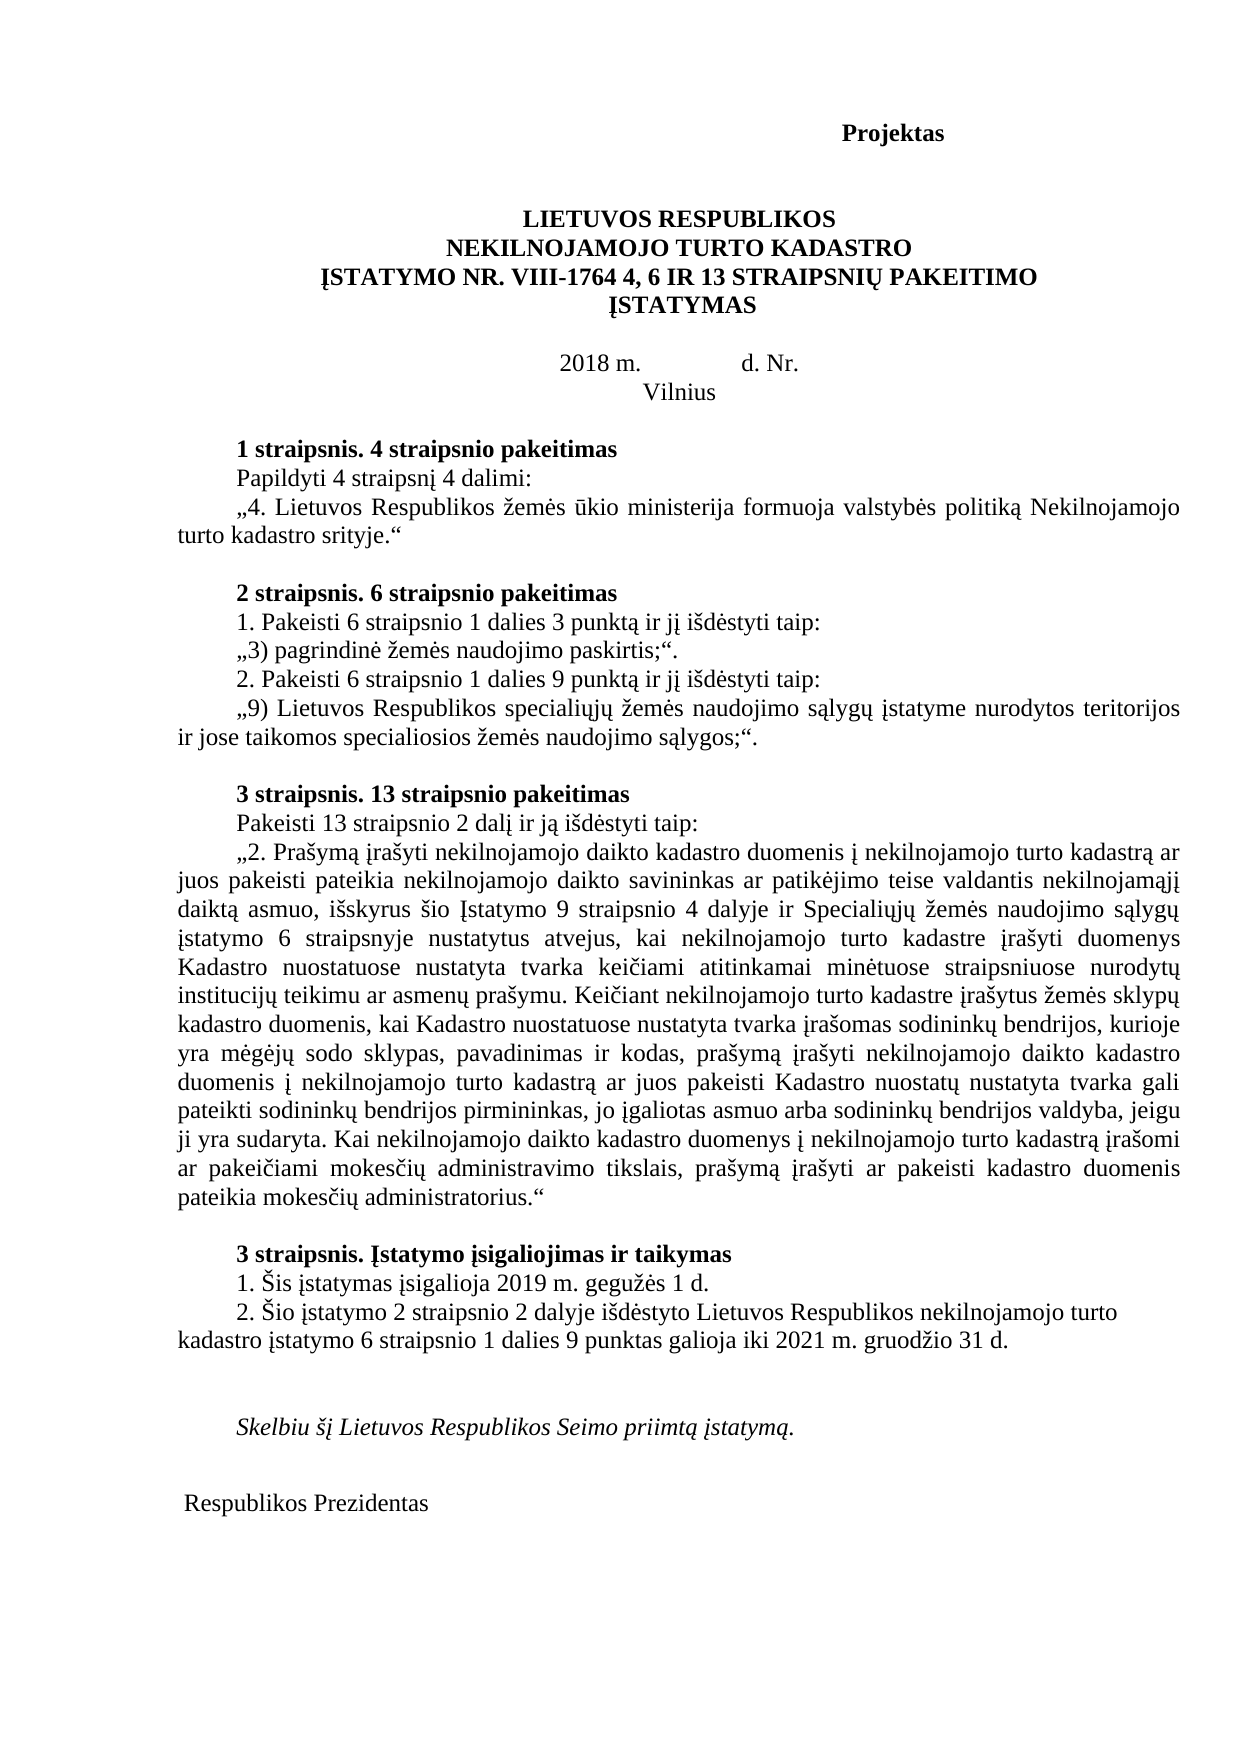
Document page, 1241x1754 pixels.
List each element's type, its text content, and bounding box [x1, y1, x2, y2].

text ĮSTATYMO NR. VIII-1764 4, 6 IR 13 STRAIPSNIŲ PAKEITIMO [177, 262, 1181, 291]
text 1. Pakeisti 6 straipsnio 1 dalies 3 punktą ir jį išdėstyti taip: [177, 607, 1181, 636]
text Papildyti 4 straipsnį 4 dalimi: [177, 463, 1181, 492]
text 2018 m. d. Nr. [177, 348, 1181, 377]
text „9) Lietuvos Respublikos specialiųjų žemės naudojimo sąlygų įstatyme nurodytos teritorijos ir jose taikomos specialiosios žemės naudojimo sąlygos;“. [177, 693, 1181, 751]
text 3 straipsnis. Įstatymo įsigaliojimas ir taikymas [177, 1239, 1181, 1268]
text LIETUVOS RESPUBLIKOS [177, 204, 1181, 233]
text 1. Šis įstatymas įsigalioja 2019 m. gegužės 1 d. [177, 1268, 1181, 1297]
text ĮSTATYMAS [177, 291, 1181, 319]
text 2. Pakeisti 6 straipsnio 1 dalies 9 punktą ir jį išdėstyti taip: [177, 664, 1181, 693]
text Projektas [842, 118, 1181, 147]
text Respublikos Prezidentas [177, 1488, 1181, 1517]
text 2. Šio įstatymo 2 straipsnio 2 dalyje išdėstyto Lietuvos Respublikos nekilnojamojo turto kadastro įstatymo 6 straipsnio 1 dalies 9 punktas galioja iki 2021 m. gruodžio 31 d. [177, 1297, 1181, 1354]
text „3) pagrindinė žemės naudojimo paskirtis;“. [177, 636, 1181, 664]
text Skelbiu šį Lietuvos Respublikos Seimo priimtą įstatymą. [177, 1412, 1181, 1441]
text NEKILNOJAMOJO TURTO KADASTRO [177, 233, 1181, 262]
text „4. Lietuvos Respublikos žemės ūkio ministerija formuoja valstybės politiką Nekilnojamojo turto kadastro srityje.“ [177, 492, 1181, 549]
text 3 straipsnis. 13 straipsnio pakeitimas [177, 779, 1181, 808]
text 2 straipsnis. 6 straipsnio pakeitimas [177, 578, 1181, 607]
text „2. Prašymą įrašyti nekilnojamojo daikto kadastro duomenis į nekilnojamojo turto kadastrą ar juos pakeisti pateikia nekilnojamojo daikto savininkas ar patikėjimo teise valdantis nekilnojamąjį daiktą asmuo, išskyrus šio Įstatymo 9 straipsnio 4 dalyje ir Specialiųjų žemės naudojimo sąlygų įstatymo 6 straipsnyje nustatytus atvejus, kai nekilnojamojo turto kadastre įrašyti duomenys Kadastro nuostatuose nustatyta tvarka keičiami atitinkamai minėtuose straipsniuose nurodytų institucijų teikimu ar asmenų prašymu. Keičiant nekilnojamojo turto kadastre įrašytus žemės sklypų kadastro duomenis, kai Kadastro nuostatuose nustatyta tvarka įrašomas sodininkų bendrijos, kurioje yra mėgėjų sodo sklypas, pavadinimas ir kodas, prašymą įrašyti nekilnojamojo daikto kadastro duomenis į nekilnojamojo turto kadastrą ar juos pakeisti Kadastro nuostatų nustatyta tvarka gali pateikti sodininkų bendrijos pirmininkas, jo įgaliotas asmuo arba sodininkų bendrijos valdyba, jeigu ji yra sudaryta. Kai nekilnojamojo daikto kadastro duomenys į nekilnojamojo turto kadastrą įrašomi ar pakeičiami mokesčių administravimo tikslais, prašymą įrašyti ar pakeisti kadastro duomenis pateikia mokesčių administratorius.“ [177, 837, 1181, 1211]
text Pakeisti 13 straipsnio 2 dalį ir ją išdėstyti taip: [177, 808, 1181, 837]
text Vilnius [177, 377, 1181, 406]
text 1 straipsnis. 4 straipsnio pakeitimas [177, 434, 1181, 463]
